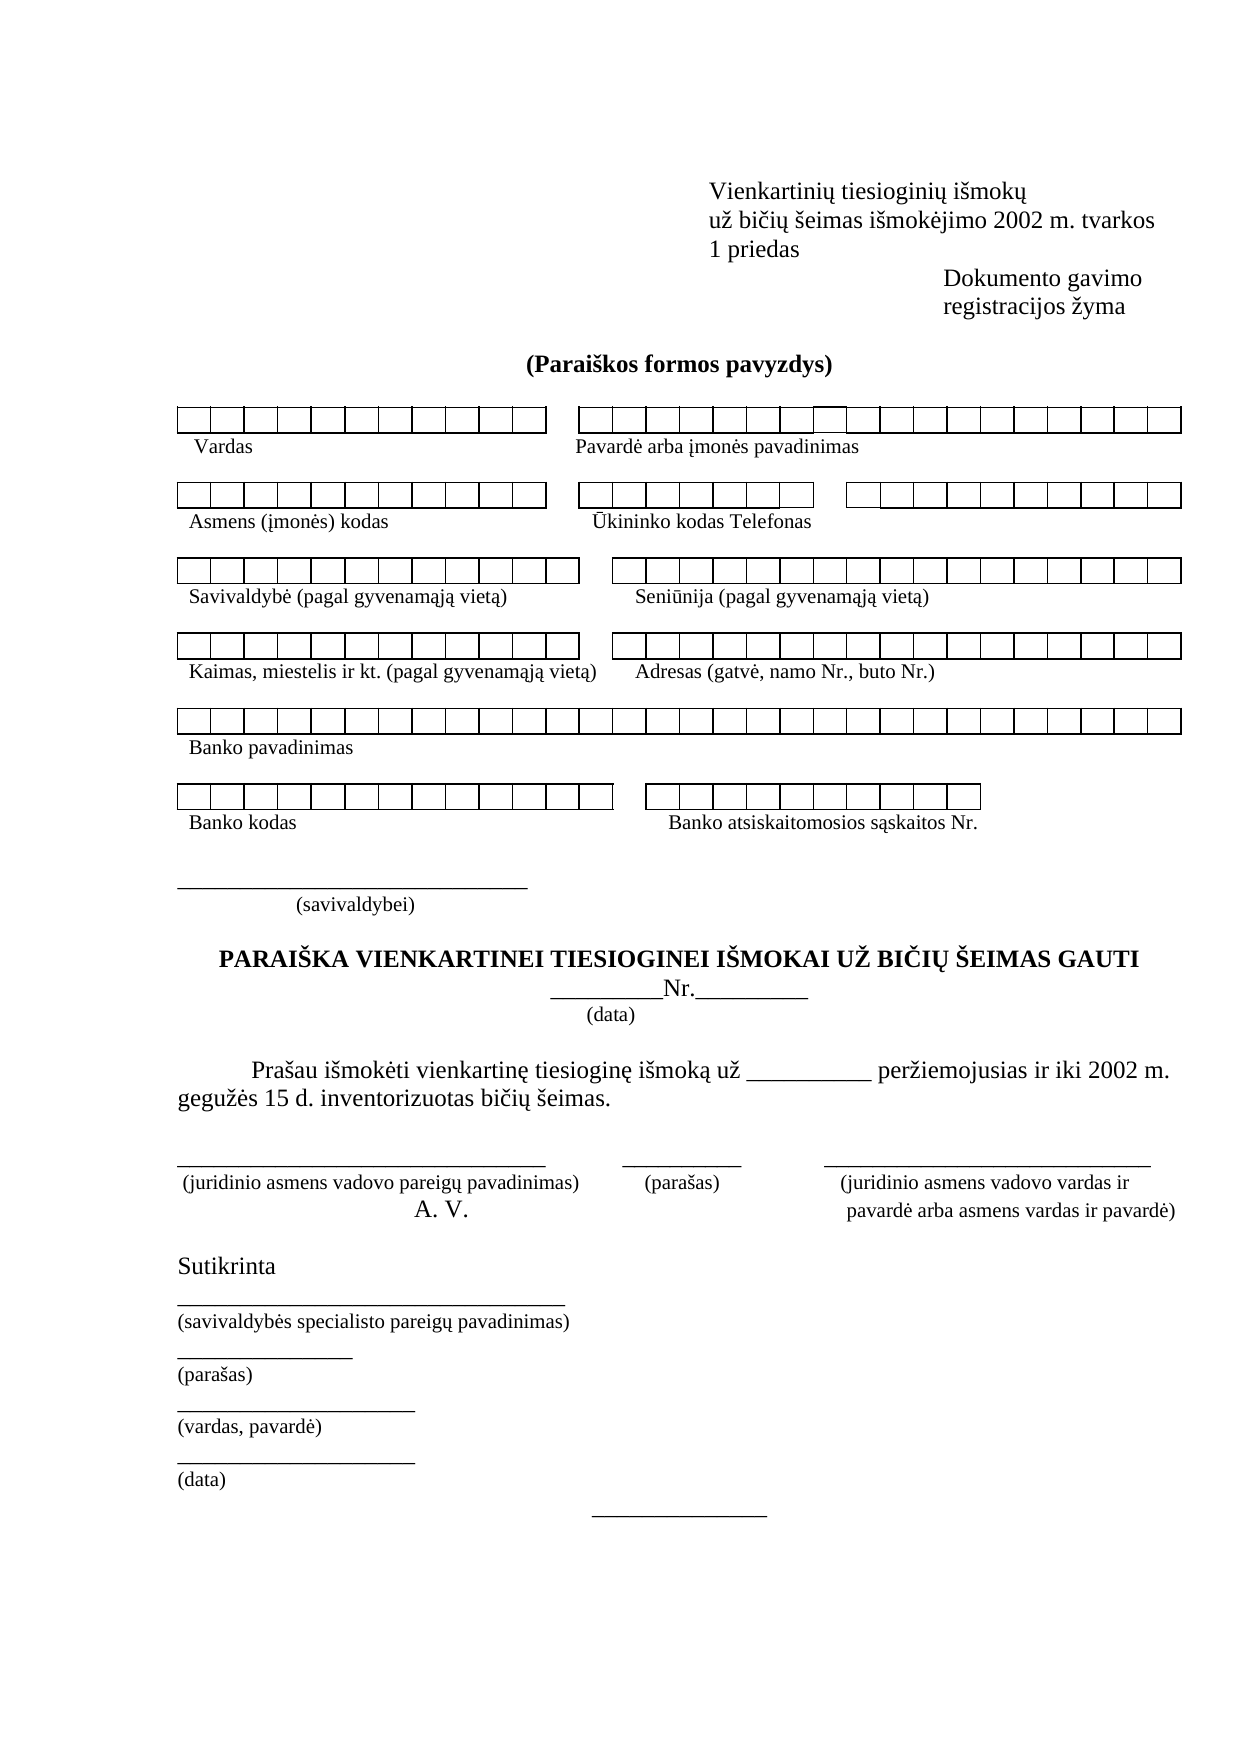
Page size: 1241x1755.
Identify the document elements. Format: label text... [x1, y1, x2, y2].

text už bičių šeimas išmokėjimo 2002 m. tvarkos [177, 205, 1181, 234]
table_cell [178, 785, 210, 808]
table_cell [1082, 634, 1113, 658]
table_cell [1115, 634, 1147, 658]
table_header [647, 408, 679, 432]
text (data) [177, 1467, 1181, 1491]
table_cell [211, 634, 243, 658]
table_cell [312, 483, 344, 507]
table_cell [245, 559, 277, 583]
text _________Nr._________ [177, 973, 1181, 1002]
table_header [480, 408, 512, 432]
table_cell [714, 634, 746, 658]
table_cell [211, 785, 243, 808]
table_cell [881, 483, 913, 507]
table_cell [1115, 559, 1147, 583]
table_header [714, 408, 746, 432]
table_cell [346, 559, 378, 583]
table_cell [657, 735, 1181, 783]
table_header [1115, 408, 1147, 432]
table_cell [413, 785, 445, 808]
table_cell [747, 483, 779, 507]
table_cell [446, 709, 478, 733]
table_cell [647, 483, 679, 507]
table_cell [1048, 483, 1080, 507]
table_cell [747, 559, 779, 583]
table_cell [914, 634, 946, 658]
table_cell [480, 483, 512, 507]
table_cell [513, 709, 545, 733]
table_header [847, 408, 879, 432]
table_cell [1047, 783, 1081, 808]
table_cell [814, 709, 846, 733]
table_header [346, 408, 378, 432]
table_cell [1014, 783, 1047, 808]
table_cell [178, 559, 210, 583]
table_cell [346, 709, 378, 733]
text a. v. pavardė arba asmens vardas ir pavardė) [177, 1194, 1181, 1223]
text _______________________________ [177, 1280, 1181, 1309]
table_cell Asmens (įmonės) kodas [177, 507, 575, 557]
table_cell [480, 559, 512, 583]
table_cell [781, 559, 813, 583]
table_cell [278, 785, 310, 808]
table_cell [814, 559, 846, 583]
table_cell [747, 785, 779, 808]
table_cell [346, 483, 378, 507]
table_cell [580, 483, 612, 507]
table_cell [714, 785, 746, 808]
table_cell [948, 559, 980, 583]
table_cell Seniūnija (pagal gyvenamąją vietą) [624, 584, 1181, 632]
table_cell [413, 709, 445, 733]
text (data) [177, 1002, 1181, 1026]
table_header [178, 408, 210, 432]
text ____________________________ [177, 863, 1181, 892]
text (vardas, pavardė) [177, 1414, 1181, 1438]
table_cell [446, 634, 478, 658]
table_cell [547, 559, 578, 583]
table_cell Pavardė arba įmonės pavadinimas [559, 432, 909, 482]
table_cell Savivaldybė (pagal gyvenamąją vietą) [177, 583, 623, 632]
table_cell [847, 709, 879, 733]
table_cell [1082, 483, 1113, 507]
text Prašau išmokėti vienkartinę tiesioginę išmoką už __________ peržiemojusias ir iki 2002 m. gegužės 15 d. inventorizuotas bičių šeimas. [177, 1055, 1181, 1112]
table_cell [178, 483, 210, 507]
text ___________________ [177, 1438, 1181, 1467]
text Sutikrinta [177, 1251, 1181, 1280]
table_cell [1015, 559, 1047, 583]
table_cell [781, 709, 813, 733]
table_cell [446, 559, 478, 583]
table_cell [547, 634, 578, 658]
table_header [379, 408, 411, 432]
table_cell [780, 483, 813, 507]
table_cell [680, 634, 712, 658]
table_cell [580, 709, 612, 733]
table_cell [914, 785, 946, 808]
table_cell [547, 709, 578, 733]
table_cell [1048, 709, 1080, 733]
table_cell [613, 483, 645, 507]
table_cell [346, 785, 378, 808]
table_cell [1115, 483, 1147, 507]
table_cell [480, 709, 512, 733]
table_cell [881, 634, 913, 658]
table_cell [178, 709, 210, 733]
table_cell [1082, 559, 1113, 583]
table_cell [1048, 559, 1080, 583]
table_cell [580, 785, 612, 808]
table_cell [312, 559, 344, 583]
table_cell [948, 634, 980, 658]
table_cell [211, 483, 243, 507]
table_cell [1082, 709, 1113, 733]
table_header [1048, 408, 1080, 432]
table_cell [346, 634, 378, 658]
table_cell [881, 785, 913, 808]
table_cell [714, 483, 746, 507]
table_cell [245, 634, 277, 658]
table_header [914, 408, 946, 432]
table_cell Kaimas, miestelis ir kt. (pagal gyvenamąją vietą) [177, 658, 623, 708]
table_header [211, 408, 243, 432]
table_cell [446, 785, 478, 808]
table_cell [312, 709, 344, 733]
table_header [312, 408, 344, 432]
table_cell [647, 709, 679, 733]
table_header [881, 408, 913, 432]
table_cell [513, 634, 545, 658]
table_cell [647, 785, 679, 808]
table_cell [914, 709, 946, 733]
table_cell [513, 559, 545, 583]
table_cell [1115, 709, 1147, 733]
table_cell Banko kodas [177, 809, 657, 834]
text PARAIŠKA VIENKARTINEI TIESIOGINEI IŠMOKAI UŽ BIČIŲ ŠEIMAS GAUTI [177, 944, 1181, 973]
table_header [814, 408, 846, 432]
table_cell [948, 709, 980, 733]
table_cell [847, 785, 879, 808]
table_cell [909, 434, 1181, 482]
table_header [680, 408, 712, 432]
table_cell [1114, 783, 1148, 808]
table_cell [580, 557, 612, 583]
table_cell [278, 709, 310, 733]
table_cell [1015, 483, 1047, 507]
table_header [1015, 408, 1047, 432]
table_header [513, 408, 545, 432]
table_cell [914, 483, 946, 507]
table_cell [379, 483, 411, 507]
table_header [781, 408, 813, 432]
table_cell [446, 483, 478, 507]
table_cell [580, 632, 612, 658]
table_cell [680, 709, 712, 733]
table_cell [1148, 483, 1180, 507]
table_cell [680, 483, 712, 507]
table_cell [278, 634, 310, 658]
table_cell [914, 559, 946, 583]
table_cell [847, 559, 879, 583]
table_cell [714, 559, 746, 583]
table_cell [647, 634, 679, 658]
table_cell [178, 634, 210, 658]
table_header [747, 408, 779, 432]
table_cell [680, 559, 712, 583]
table_cell [613, 634, 645, 658]
text (savivaldybės specialisto pareigų pavadinimas) [177, 1309, 1181, 1333]
text ______________ [177, 1333, 1181, 1362]
table_cell [981, 483, 1013, 507]
table_cell [312, 785, 344, 808]
text Vienkartinių tiesioginių išmokų [177, 176, 1181, 205]
table_cell [613, 709, 645, 733]
table_cell [747, 634, 779, 658]
table_cell [814, 785, 846, 808]
table_cell [647, 559, 679, 583]
text ___________________ [177, 1386, 1181, 1414]
table_cell Banko atsiskaitomosios sąskaitos Nr. [657, 809, 1181, 834]
table_cell [781, 634, 813, 658]
table_cell [211, 559, 243, 583]
table_cell [278, 559, 310, 583]
table_cell [981, 709, 1013, 733]
text ______________ [177, 1491, 1181, 1520]
table_cell [547, 482, 578, 507]
table_cell [714, 709, 746, 733]
table_cell [948, 785, 980, 808]
table_cell [680, 785, 712, 808]
table_cell [312, 634, 344, 658]
table_cell [1015, 709, 1047, 733]
table_header [580, 408, 612, 432]
table_header [948, 408, 980, 432]
text (juridinio asmens vadovo pareigų pavadinimas) (parašas) (juridinio asmens vadovo vardas ir [177, 1170, 1181, 1194]
table_cell [513, 785, 545, 808]
text Dokumento gavimo [177, 263, 1181, 291]
table_header [1148, 408, 1180, 432]
table_cell [245, 483, 277, 507]
table_cell [981, 783, 1014, 808]
table_cell [613, 559, 645, 583]
text (parašas) [177, 1362, 1181, 1386]
table_header [245, 408, 277, 432]
table_cell [379, 785, 411, 808]
table_cell [413, 634, 445, 658]
table_cell [480, 634, 512, 658]
table_cell [1015, 634, 1047, 658]
text registracijos žyma [177, 291, 1181, 320]
text (savivaldybei) [177, 892, 1181, 916]
table_cell [1148, 709, 1180, 733]
table_header [981, 408, 1013, 432]
table_cell [781, 785, 813, 808]
table_header [1082, 408, 1113, 432]
table_header [547, 406, 578, 432]
table_cell [513, 483, 545, 507]
table_cell [847, 483, 880, 507]
table_cell [881, 709, 913, 733]
table_cell [480, 785, 512, 808]
table_cell [278, 483, 310, 507]
table_cell [1148, 559, 1180, 583]
table_cell [211, 709, 243, 733]
table_header [446, 408, 478, 432]
table_cell [881, 559, 913, 583]
table_cell Banko pavadinimas [177, 735, 657, 783]
table_cell [245, 785, 277, 808]
table_cell Adresas (gatvė, namo Nr., buto Nr.) [624, 660, 1181, 708]
table_header [613, 408, 645, 432]
table_cell [613, 783, 645, 808]
table_cell [1048, 634, 1080, 658]
table_cell [814, 482, 846, 507]
table_cell [379, 709, 411, 733]
table_cell [747, 709, 779, 733]
table_cell [847, 634, 879, 658]
table_cell [413, 559, 445, 583]
table_cell Ūkininko kodas Telefonas [575, 507, 1181, 557]
table_cell [1148, 634, 1180, 658]
table_cell [814, 634, 846, 658]
table_cell [379, 559, 411, 583]
text 1 priedas [177, 234, 1181, 263]
table_header [278, 408, 310, 432]
text (Paraiškos formos pavyzdys) [177, 349, 1181, 378]
table_cell [379, 634, 411, 658]
table_cell [547, 785, 578, 808]
table_cell Vardas [177, 432, 559, 482]
table_header [413, 408, 445, 432]
table_cell [981, 559, 1013, 583]
table_cell [948, 483, 980, 507]
table_cell [413, 483, 445, 507]
table_cell [1148, 783, 1181, 808]
table_cell [245, 709, 277, 733]
table_cell [1081, 783, 1114, 808]
table_cell [981, 634, 1013, 658]
